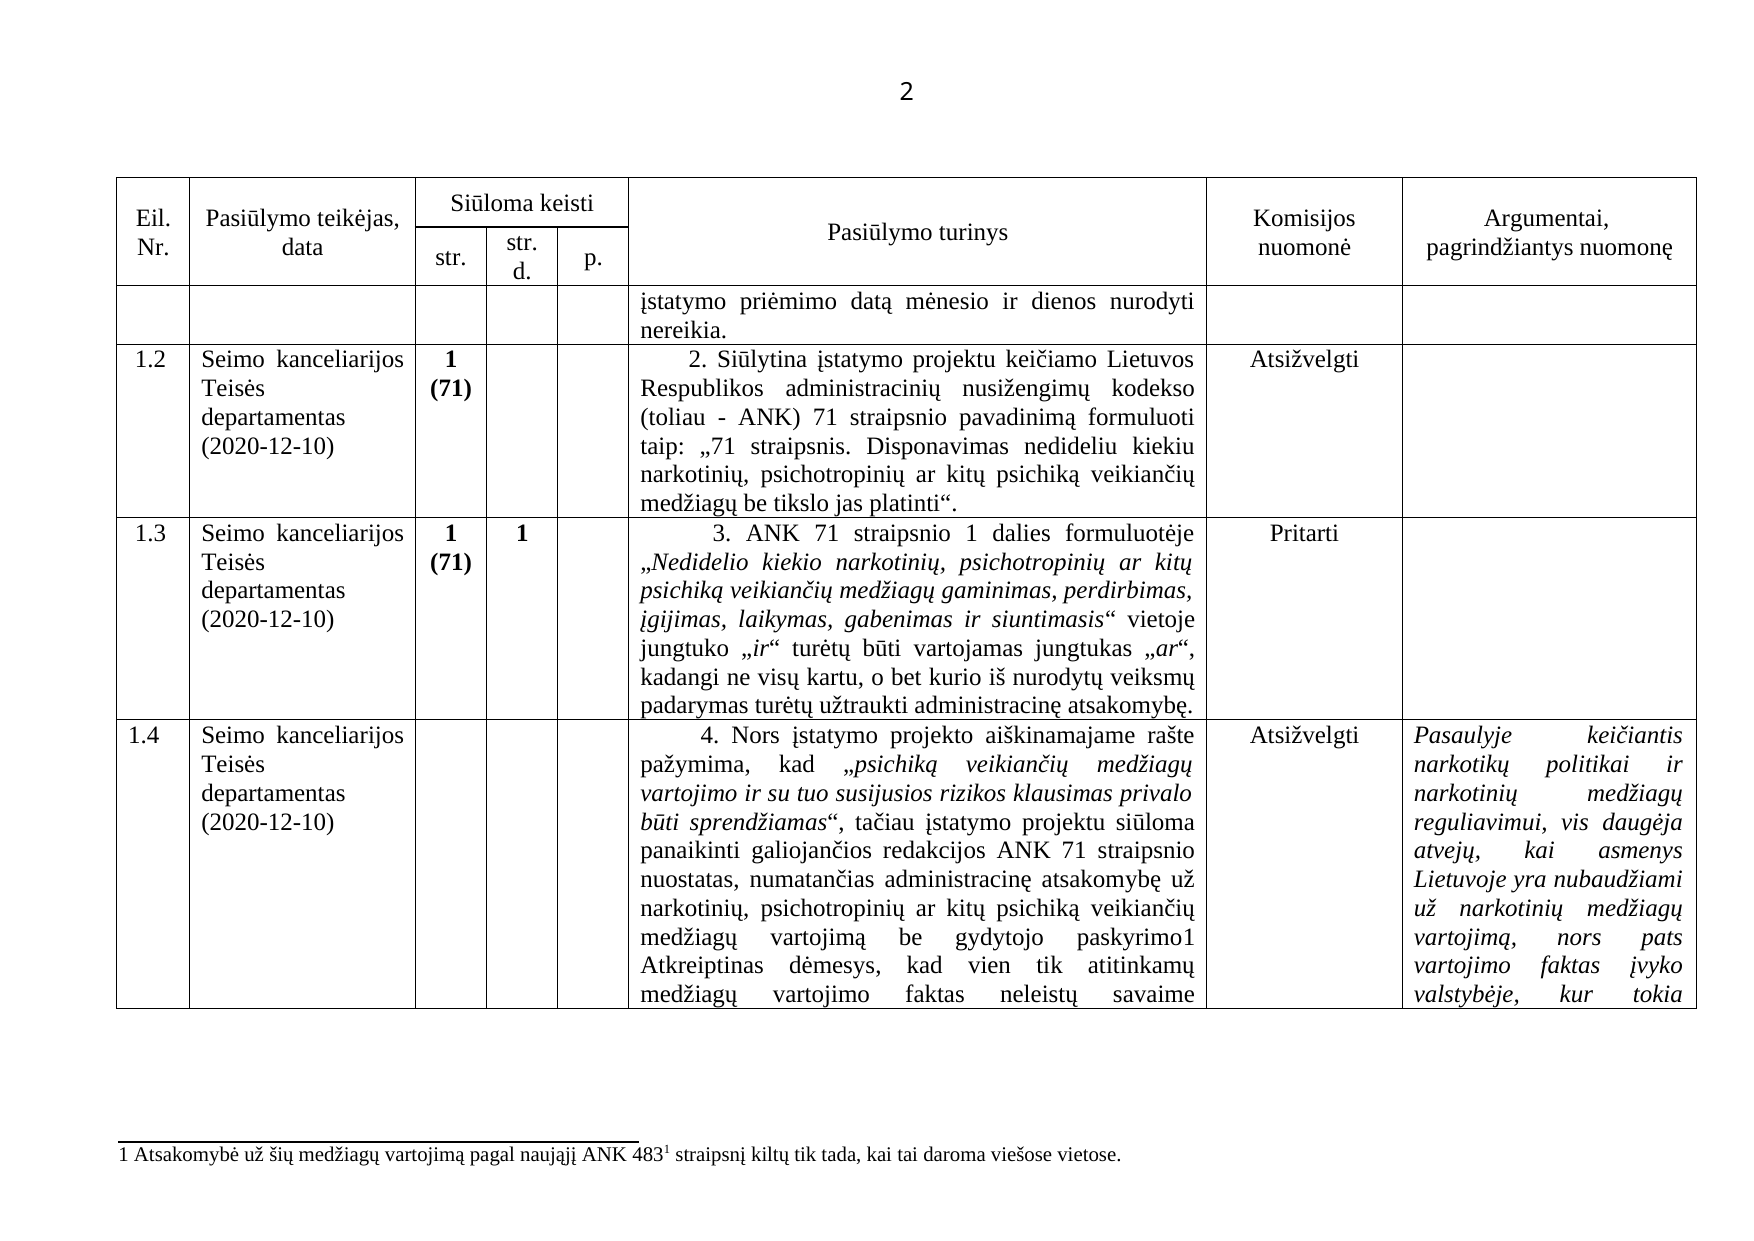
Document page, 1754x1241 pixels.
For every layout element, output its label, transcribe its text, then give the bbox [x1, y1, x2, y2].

table_cell [558, 518, 628, 719]
table_cell Seimo kanceliarijos Teisės departamentas (2020-12-10) [190, 345, 415, 517]
table_cell 3. ANK 71 straipsnio 1 dalies formuluotėje „Nedidelio kiekio narkotinių, psichotropinių ar kitų psichiką veikiančių medžiagų gaminimas, perdirbimas, įgijimas, laikymas, gabenimas ir siuntimasis“ vietoje jungtuko „ir“ turėtų būti vartojamas jungtukas „ar“, kadangi ne visų kartu, o bet kurio iš nurodytų veiksmų padarymas turėtų užtraukti administracinę atsakomybę. [629, 518, 1206, 719]
table_cell 1 (71) [416, 345, 486, 517]
table_cell 1.3 [117, 518, 189, 719]
table_cell įstatymo priėmimo datą mėnesio ir dienos nurodyti nereikia. [629, 286, 1206, 343]
table_cell Seimo kanceliarijos Teisės departamentas (2020-12-10) [190, 518, 415, 719]
table_cell [487, 720, 557, 1008]
table_cell [1403, 345, 1696, 517]
table_cell Seimo kanceliarijos Teisės departamentas (2020-12-10) [190, 720, 415, 1008]
table_header Argumentai, pagrindžiantys nuomonę [1403, 178, 1696, 285]
table_cell [1403, 518, 1696, 719]
table_header Pasiūlymo teikėjas, data [190, 178, 415, 285]
table_cell [558, 286, 628, 343]
table_cell [558, 720, 628, 1008]
table_cell 1.4 [117, 720, 189, 1008]
table_cell [487, 345, 557, 517]
table_header Pasiūlymo turinys [629, 178, 1206, 285]
table_header Eil. Nr. [117, 178, 189, 285]
table_cell [1403, 286, 1696, 343]
table_cell 4. Nors įstatymo projekto aiškinamajame rašte pažymima, kad „psichiką veikiančių medžiagų vartojimo ir su tuo susijusios rizikos klausimas privalo būti sprendžiamas“, tačiau įstatymo projektu siūloma panaikinti galiojančios redakcijos ANK 71 straipsnio nuostatas, numatančias administracinę atsakomybę už narkotinių, psichotropinių ar kitų psichiką veikiančių medžiagų vartojimą be gydytojo paskyrimo Atkreiptinas dėmesys, kad vien tik atitinkamų medžiagų vartojimo faktas neleistų savaime [629, 720, 1206, 1008]
table_cell p. [558, 228, 628, 285]
table_cell [487, 286, 557, 343]
table_cell [117, 286, 189, 343]
table_cell Atsižvelgti [1207, 720, 1402, 1008]
table_cell [1207, 286, 1402, 343]
table_cell Atsižvelgti [1207, 345, 1402, 517]
table_cell 1 [487, 518, 557, 719]
table_cell [558, 345, 628, 517]
table_cell 2. Siūlytina įstatymo projektu keičiamo Lietuvos Respublikos administracinių nusižengimų kodekso (toliau - ANK) 71 straipsnio pavadinimą formuluoti taip: „71 straipsnis. Disponavimas nedideliu kiekiu narkotinių, psichotropinių ar kitų psichiką veikiančių medžiagų be tikslo jas platinti“. [629, 345, 1206, 517]
table_cell [190, 286, 415, 343]
table_cell 1 (71) [416, 518, 486, 719]
table_cell Pritarti [1207, 518, 1402, 719]
table_cell [416, 720, 486, 1008]
table_header Komisijos nuomonė [1207, 178, 1402, 285]
table_header Siūloma keisti [416, 178, 628, 226]
table_cell str. d. [487, 228, 557, 285]
table_cell [416, 286, 486, 343]
table_cell Pasaulyje keičiantis narkotikų politikai ir narkotinių medžiagų reguliavimui, vis daugėja atvejų, kai asmenys Lietuvoje yra nubaudžiami už narkotinių medžiagų vartojimą, nors pats vartojimo faktas įvyko valstybėje, kur tokia [1403, 720, 1696, 1008]
table_cell str. [416, 228, 486, 285]
table_cell 1.2 [117, 345, 189, 517]
